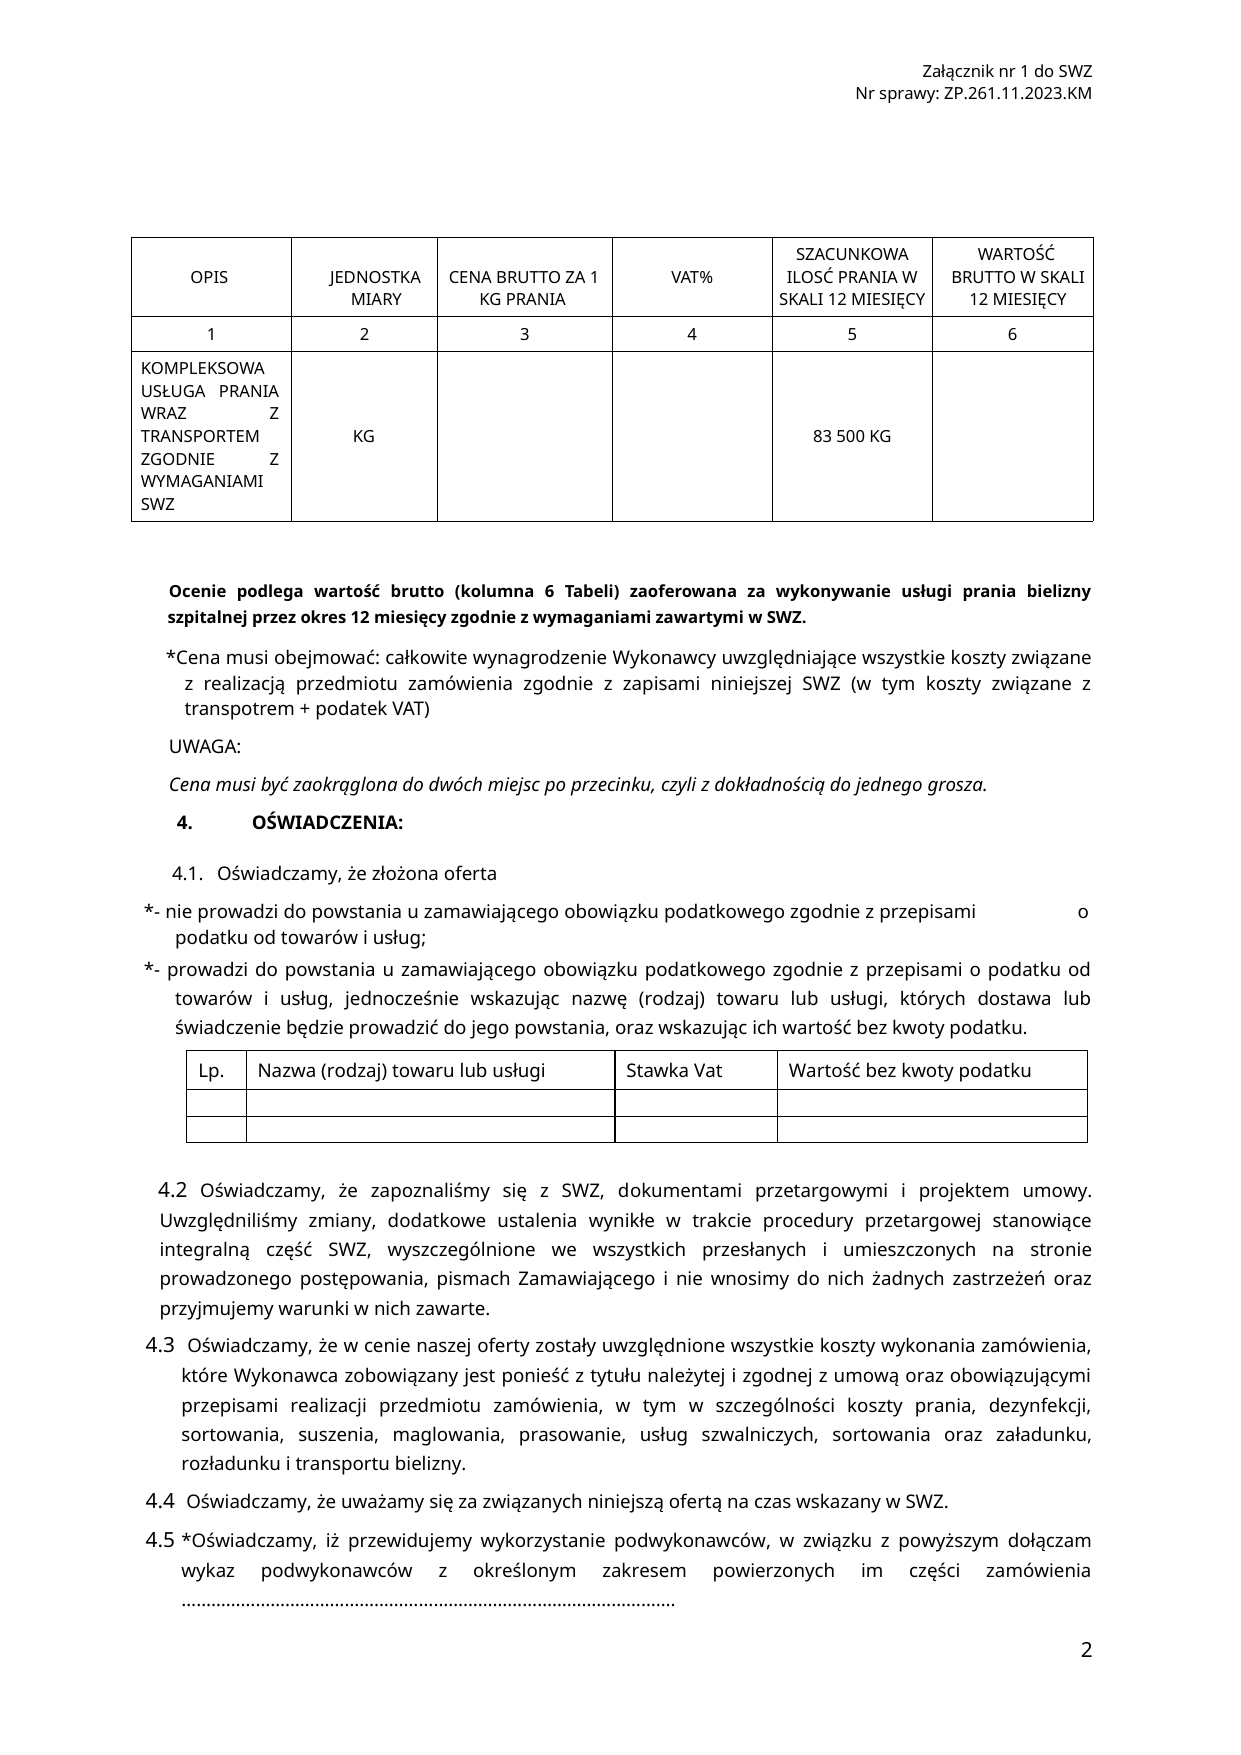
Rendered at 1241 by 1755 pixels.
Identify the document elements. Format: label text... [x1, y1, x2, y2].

text *- prowadzi do powstania u zamawiającego obowiązku podatkowego zgodnie z przepisami o podatku od towarów i usług, jednocześnie wskazując nazwę (rodzaj) towaru lub usługi, których dostawa lub świadczenie będzie prowadzić do jego powstania, oraz wskazując ich wartość bez kwoty podatku. [144, 956, 1093, 1040]
table_header CENA BRUTTO ZA 1 KG PRANIA [438, 238, 612, 316]
table_cell 3 [438, 317, 612, 351]
text Cena musi być zaokrąglona do dwóch miejsc po przecinku, czyli z dokładnością do jednego grosza. [169, 771, 1093, 797]
list Oświadczamy, że w cenie naszej oferty zostały uwzględnione wszystkie koszty wykonania zamówienia, które Wykonawca zobowiązany jest ponieść z tytułu należytej i zgodnej z umową oraz obowiązującymi przepisami realizacji przedmiotu zamówienia, w tym w szczególności koszty prania, dezynfekcji, sortowania, suszenia, maglowania, prasowanie, usług szwalniczych, sortowania oraz załadunku, rozładunku i transportu bielizny. [145, 1330, 1093, 1476]
table_header WARTOŚĆ BRUTTO W SKALI 12 MIESIĘCY [933, 238, 1093, 316]
table_header Wartość bez kwoty podatku [778, 1051, 1087, 1089]
table_cell [778, 1117, 1087, 1142]
list *Oświadczamy, iż przewidujemy wykorzystanie podwykonawców, w związku z powyższym dołączam wykaz podwykonawców z określonym zakresem powierzonych im części zamówienia ………………………………………………………………………………………. [145, 1525, 1093, 1612]
table_cell [438, 352, 612, 521]
table_cell 83 500 KG [773, 352, 932, 521]
table_cell [247, 1117, 614, 1142]
table_header OPIS [132, 238, 291, 316]
list OŚWIADCZENIA: [177, 809, 1093, 835]
table_cell [187, 1117, 246, 1142]
table_cell 4 [613, 317, 772, 351]
table_cell [778, 1090, 1087, 1116]
table_cell [187, 1090, 246, 1116]
text UWAGA: [169, 733, 1093, 759]
text Ocenie podlega wartość brutto (kolumna 6 Tabeli) zaoferowana za wykonywanie usługi prania bielizny szpitalnej przez okres 12 miesięcy zgodnie z wymaganiami zawartymi w SWZ. [167, 580, 1093, 628]
text *Cena musi obejmować: całkowite wynagrodzenie Wykonawcy uwzględniające wszystkie koszty związane z realizacją przedmiotu zamówienia zgodnie z zapisami niniejszej SWZ (w tym koszty związane z transpotrem + podatek VAT) [166, 644, 1093, 721]
list Oświadczamy, że zapoznaliśmy się z SWZ, dokumentami przetargowymi i projektem umowy. Uwzględniliśmy zmiany, dodatkowe ustalenia wynikłe w trakcie procedury przetargowej stanowiące integralną część SWZ, wyszczególnione we wszystkich przesłanych i umieszczonych na stronie prowadzonego postępowania, pismach Zamawiającego i nie wnosimy do nich żadnych zastrzeżeń oraz przyjmujemy warunki w nich zawarte. [158, 1175, 1093, 1320]
table_header JEDNOSTKA MIARY [292, 238, 437, 316]
list Oświadczamy, że uważamy się za związanych niniejszą ofertą na czas wskazany w SWZ. [145, 1486, 1093, 1514]
text *- nie prowadzi do powstania u zamawiającego obowiązku podatkowego zgodnie z przepisami o podatku od towarów i usług; [144, 898, 1093, 949]
table_cell [247, 1090, 614, 1116]
table_header Stawka Vat [616, 1051, 777, 1089]
table_cell 2 [292, 317, 437, 351]
table_cell 6 [933, 317, 1093, 351]
table_cell 1 [132, 317, 291, 351]
list Oświadczamy, że złożona oferta [172, 861, 1093, 886]
table_cell 5 [773, 317, 932, 351]
table_cell [613, 352, 772, 521]
table_header Nazwa (rodzaj) towaru lub usługi [247, 1051, 614, 1089]
table_header VAT% [613, 238, 772, 316]
table_cell KG [292, 352, 437, 521]
table_cell [616, 1090, 777, 1116]
table_cell KOMPLEKSOWA USŁUGA PRANIA WRAZ Z TRANSPORTEM ZGODNIE Z WYMAGANIAMI SWZ [132, 352, 291, 521]
table_header SZACUNKOWA ILOSĆ PRANIA W SKALI 12 MIESIĘCY [773, 238, 932, 316]
table_cell [933, 352, 1093, 521]
table_cell [616, 1117, 777, 1142]
table_header Lp. [187, 1051, 246, 1089]
